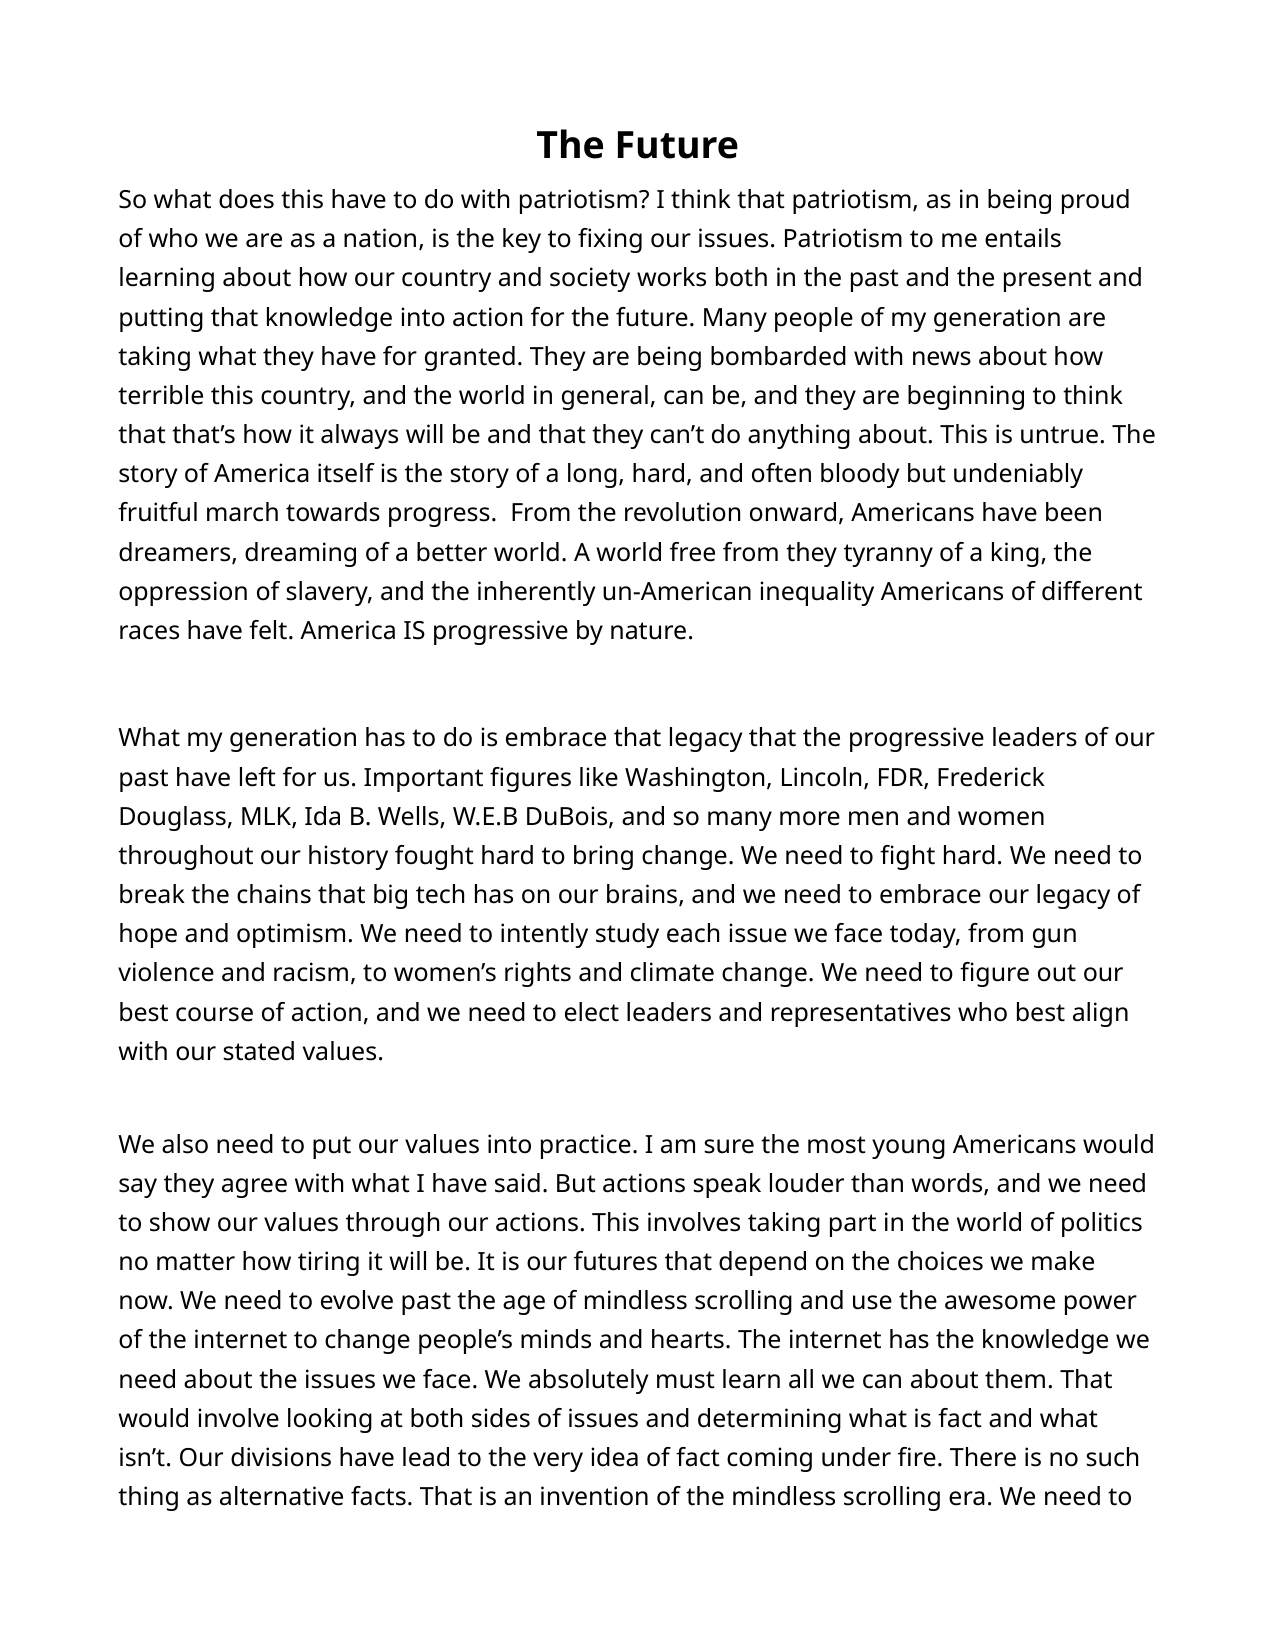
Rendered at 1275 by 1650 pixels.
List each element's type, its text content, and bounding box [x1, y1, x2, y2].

subtitle The Future [118, 118, 1157, 169]
text What my generation has to do is embrace that legacy that the progressive leaders of our past have left for us. Important figures like Washington, Lincoln, FDR, Frederick Douglass, MLK, Ida B. Wells, W.E.B DuBois, and so many more men and women throughout our history fought hard to bring change. We need to fight hard. We need to break the chains that big tech has on our brains, and we need to embrace our legacy of hope and optimism. We need to intently study each issue we face today, from gun violence and racism, to women’s rights and climate change. We need to figure out our best course of action, and we need to elect leaders and representatives who best align with our stated values. [118, 720, 1157, 1067]
text We also need to put our values into practice. I am sure the most young Americans would say they agree with what I have said. But actions speak louder than words, and we need to show our values through our actions. This involves taking part in the world of politics no matter how tiring it will be. It is our futures that depend on the choices we make now. We need to evolve past the age of mindless scrolling and use the awesome power of the internet to change people’s minds and hearts. The internet has the knowledge we need about the issues we face. We absolutely must learn all we can about them. That would involve looking at both sides of issues and determining what is fact and what isn’t. Our divisions have lead to the very idea of fact coming under fire. There is no such thing as alternative facts. That is an invention of the mindless scrolling era. We need to [118, 1087, 1157, 1513]
text So what does this have to do with patriotism? I think that patriotism, as in being proud of who we are as a nation, is the key to fixing our issues. Patriotism to me entails learning about how our country and society works both in the past and the present and putting that knowledge into action for the future. Many people of my generation are taking what they have for granted. They are being bombarded with news about how terrible this country, and the world in general, can be, and they are beginning to think that that’s how it always will be and that they can’t do anything about. This is untrue. The story of America itself is the story of a long, hard, and often bloody but undeniably fruitful march towards progress. From the revolution onward, Americans have been dreamers, dreaming of a better world. A world free from they tyranny of a king, the oppression of slavery, and the inherently un-American inequality Americans of different races have felt. America IS progressive by nature. [118, 182, 1157, 647]
